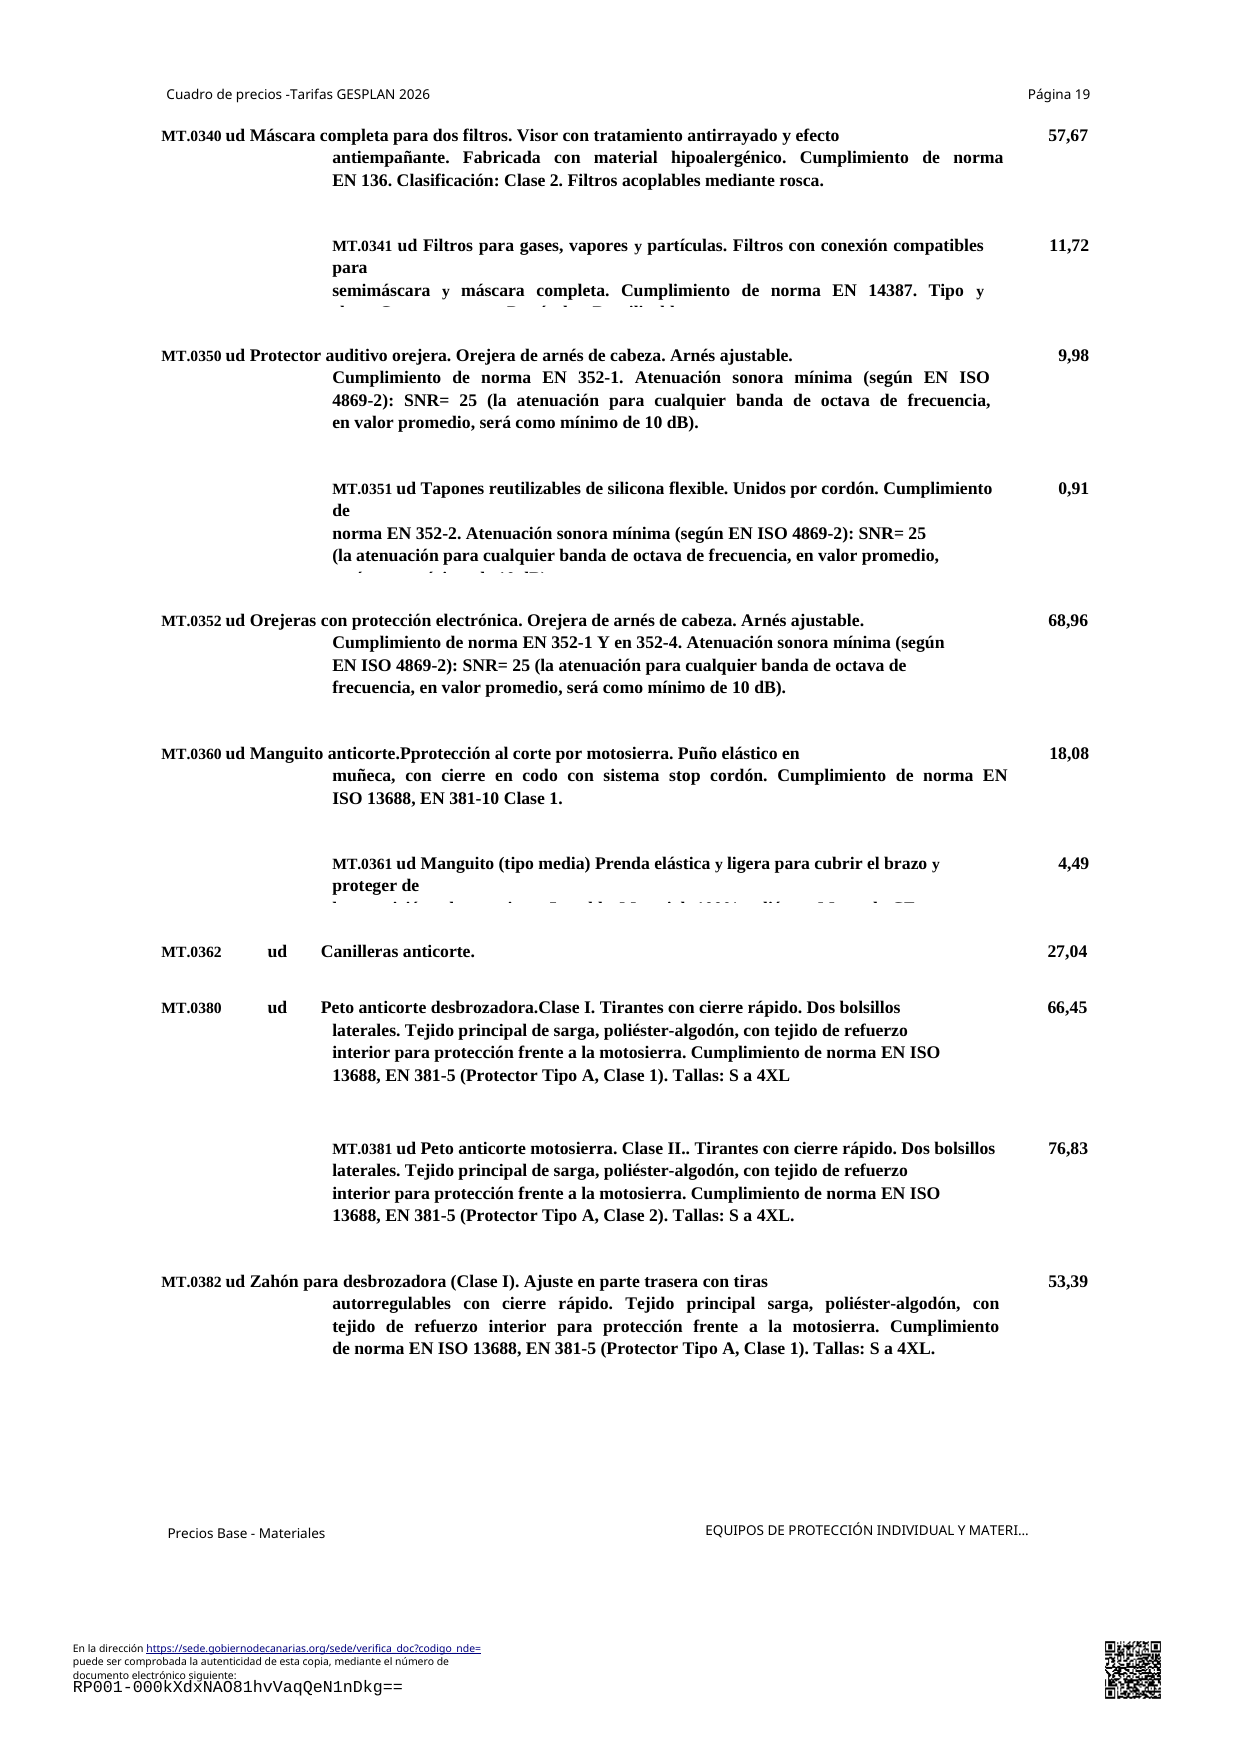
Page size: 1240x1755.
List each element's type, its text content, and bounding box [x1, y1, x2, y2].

text MT.0381 ud Peto anticorte motosierra. Clase II.. Tirantes con cierre rápido. Dos bolsillos laterales. Tejido principal de sarga, poliéster-algodón, con tejido de refuerzo interior para protección frente a la motosierra. Cumplimiento de norma EN ISO 13688, EN 381-5 (Protector Tipo A, Clase 2). Tallas: S a 4XL. [332, 1136, 1003, 1226]
text Cumplimiento de norma EN 352-1. Atenuación sonora mínima (según EN ISO 4869-2): SNR= 25 (la atenuación para cualquier banda de octava de frecuencia, en valor promedio, será como mínimo de 10 dB). [332, 366, 991, 433]
text MT.0361 ud Manguito (tipo media) Prenda elástica y ligera para cubrir el brazo y proteger de la exposición solar continua. Lavable. Material: 100% poliéster. Marcado CE. [332, 851, 1008, 903]
text MT.0341 ud Filtros para gases, vapores y partículas. Filtros con conexión compatibles para semimáscara y máscara completa. Cumplimiento de norma EN 14387. Tipo y clase: Gases y vapores, Partículas. Reutilizables [332, 233, 984, 307]
text Cuadro de precios -Tarifas GESPLAN 2026 [166, 89, 430, 102]
text MT.0382 ud Zahón para desbrozadora (Clase I). Ajuste en parte trasera con tiras [161, 1269, 1000, 1292]
text MT.0352 ud Orejeras con protección electrónica. Orejera de arnés de cabeza. Arnés ajustable. [161, 608, 1009, 631]
text 4,49 [1058, 855, 1089, 873]
text 9,98 [1058, 347, 1089, 365]
text 53,39 [1048, 1273, 1088, 1291]
text 57,67 [1048, 127, 1088, 145]
text MT.0362 ud Canilleras anticorte. 27,04 [161, 943, 1106, 961]
text EQUIPOS DE PROTECCIÓN INDIVIDUAL Y MATERI... [705, 1524, 1029, 1538]
text muñeca, con cierre en codo con sistema stop cordón. Cumplimiento de norma EN ISO 13688, EN 381-10 Clase 1. [332, 764, 1009, 809]
text Precios Base - Materiales [167, 1527, 326, 1541]
text 18,08 [1049, 745, 1089, 763]
text 11,72 [1049, 237, 1089, 255]
text Página 19 [1028, 89, 1090, 102]
text laterales. Tejido principal de sarga, poliéster-algodón, con tejido de refuerzo interior para protección frente a la motosierra. Cumplimiento de norma EN ISO 13688, EN 381-5 (Protector Tipo A, Clase 1). Tallas: S a 4XL [332, 1018, 996, 1086]
text MT.0351 ud Tapones reutilizables de silicona flexible. Unidos por cordón. Cumplimiento de norma EN 352-2. Atenuación sonora mínima (según EN ISO 4869-2): SNR= 25 (la atenuación para cualquier banda de octava de frecuencia, en valor promedio, será como mínimo de 10 dB). [332, 476, 1001, 573]
text autorregulables con cierre rápido. Tejido principal sarga, poliéster-algodón, con tejido de refuerzo interior para protección frente a la motosierra. Cumplimiento de norma EN ISO 13688, EN 381-5 (Protector Tipo A, Clase 1). Tallas: S a 4XL. [332, 1292, 1000, 1359]
text MT.0340 ud Máscara completa para dos filtros. Visor con tratamiento antirrayado y efecto [161, 123, 1004, 146]
text En la dirección https://sede.gobiernodecanarias.org/sede/verifica_doc?codigo_nde= puede ser comprobada la autenticidad de esta copia, mediante el número de documento electrónico siguiente: RP001-000kXdxNAO81hvVaqQeN1nDkg== [73, 1641, 542, 1696]
text Cumplimiento de norma EN 352-1 Y en 352-4. Atenuación sonora mínima (según EN ISO 4869-2): SNR= 25 (la atenuación para cualquier banda de octava de frecuencia, en valor promedio, será como mínimo de 10 dB). [332, 631, 1009, 698]
text MT.0380 ud Peto anticorte desbrozadora.Clase I. Tirantes con cierre rápido. Dos bolsillos 66,45 [161, 996, 1106, 1018]
text 0,91 [1058, 480, 1089, 498]
text MT.0350 ud Protector auditivo orejera. Orejera de arnés de cabeza. Arnés ajustable. [161, 343, 991, 366]
text 68,96 [1048, 612, 1088, 630]
text MT.0360 ud Manguito anticorte.Pprotección al corte por motosierra. Puño elástico en [161, 741, 1009, 764]
text 76,83 [1048, 1140, 1088, 1158]
text antiempañante. Fabricada con material hipoalergénico. Cumplimiento de norma EN 136. Clasificación: Clase 2. Filtros acoplables mediante rosca. [332, 146, 1004, 191]
